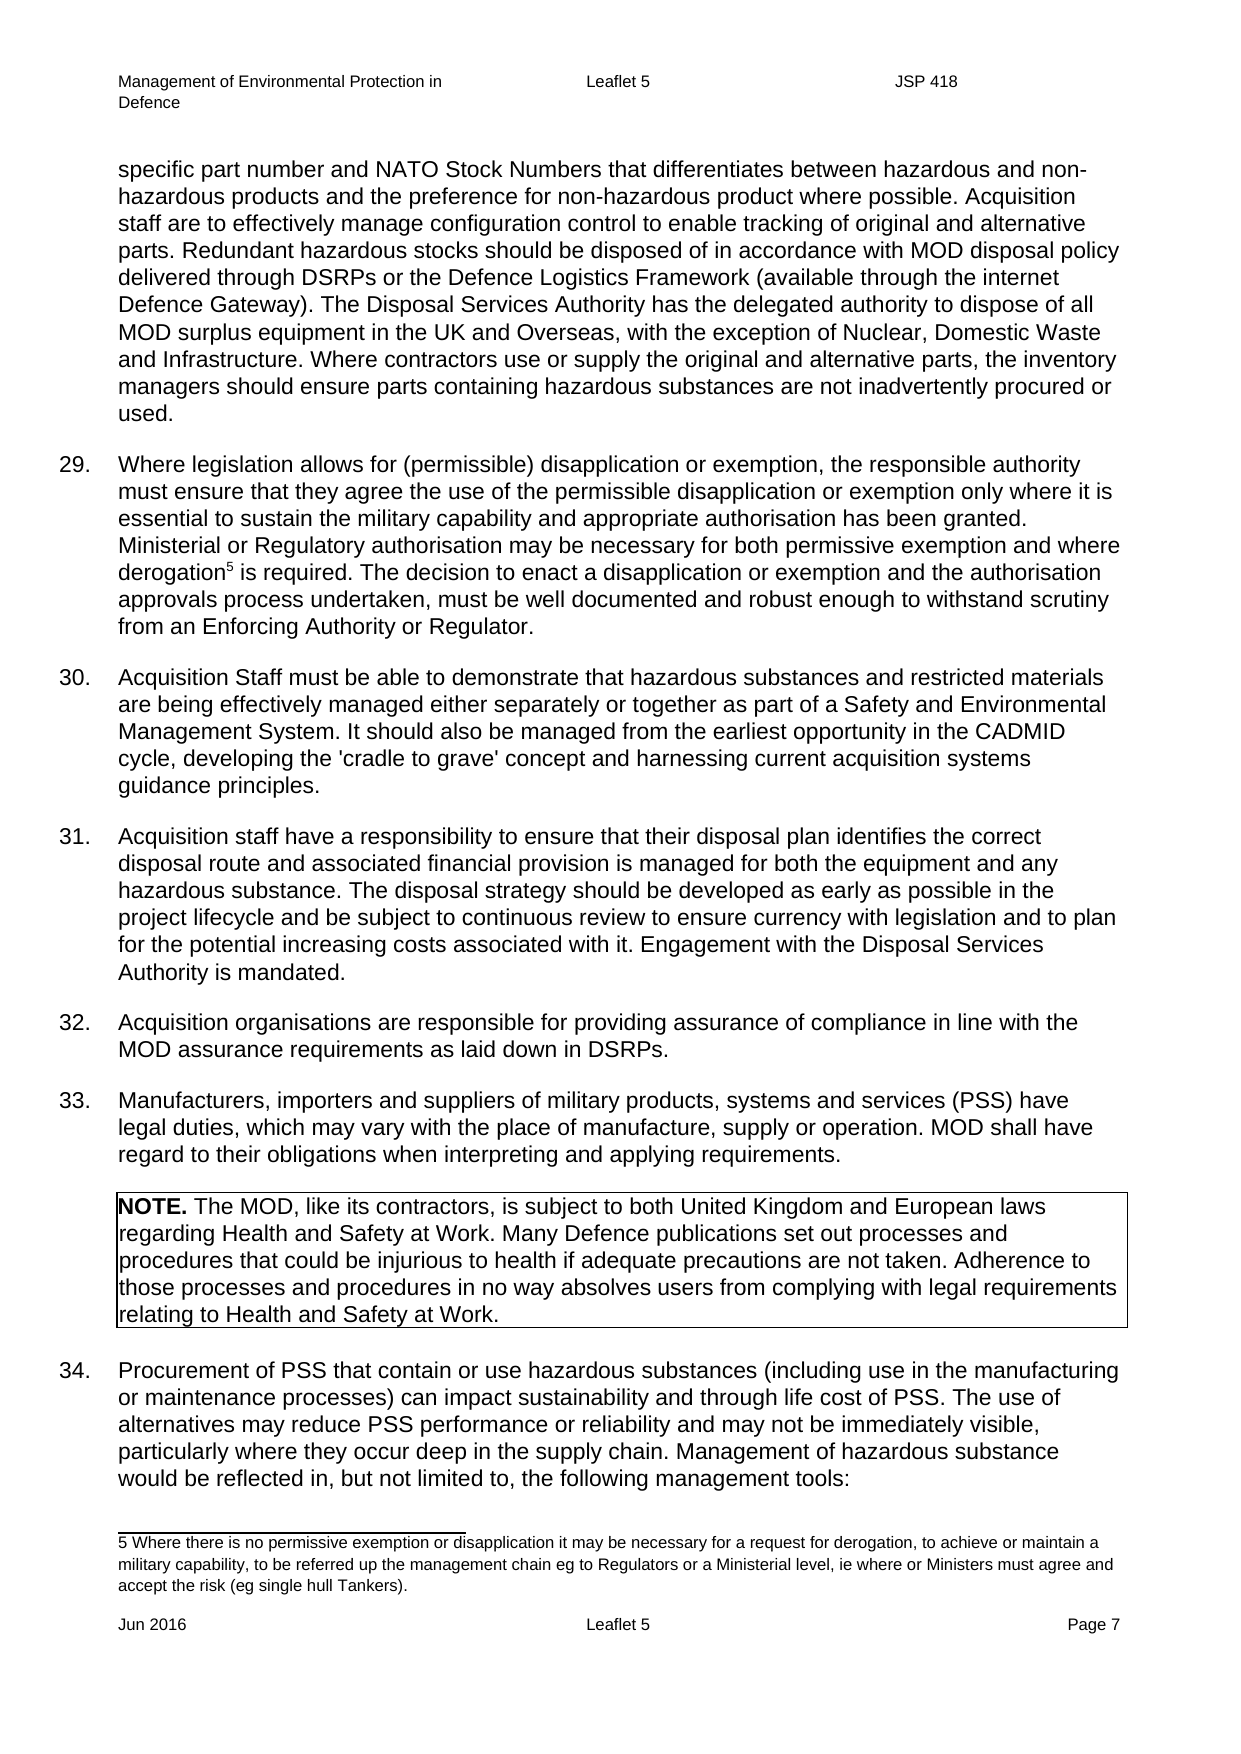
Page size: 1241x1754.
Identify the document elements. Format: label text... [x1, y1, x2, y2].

list Where legislation allows for (permissible) disapplication or exemption, the responsible authority must ensure that they agree the use of the permissible disapplication or exemption only where it is essential to sustain the military capability and appropriate authorisation has been granted. Ministerial or Regulatory authorisation may be necessary for both permissive exemption and where derogation is required. The decision to enact a disapplication or exemption and the authorisation approvals process undertaken, must be well documented and robust enough to withstand scrutiny from an Enforcing Authority or Regulator. [59, 451, 1123, 639]
list Acquisition Staff must be able to demonstrate that hazardous substances and restricted materials are being effectively managed either separately or together as part of a Safety and Environmental Management System. It should also be managed from the earliest opportunity in the CADMID cycle, developing the 'cradle to grave' concept and harnessing current acquisition systems guidance principles. [59, 664, 1123, 799]
list Acquisition organisations are responsible for providing assurance of compliance in line with the MOD assurance requirements as laid down in DSRPs. [59, 1009, 1123, 1063]
text NOTE. The MOD, like its contractors, is subject to both United Kingdom and European laws regarding Health and Safety at Work. Many Defence publications set out processes and procedures that could be injurious to health if adequate precautions are not taken. Adherence to those processes and procedures in no way absolves users from complying with legal requirements relating to Health and Safety at Work. [118, 1193, 1127, 1327]
list Manufacturers, importers and suppliers of military products, systems and services (PSS) have legal duties, which may vary with the place of manufacture, supply or operation. MOD shall have regard to their obligations when interpreting and applying requirements. [59, 1087, 1123, 1168]
list Acquisition staff have a responsibility to ensure that their disposal plan identifies the correct disposal route and associated financial provision is managed for both the equipment and any hazardous substance. The disposal strategy should be developed as early as possible in the project lifecycle and be subject to continuous review to ensure currency with legislation and to plan for the potential increasing costs associated with it. Engagement with the Disposal Services Authority is mandated. [59, 823, 1123, 985]
list Where there is no permissive exemption or disapplication it may be necessary for a request for derogation, to achieve or maintain a military capability, to be referred up the management chain eg to Regulators or a Ministerial level, ie where or Ministers must agree and accept the risk (eg single hull Tankers). [118, 1533, 1153, 1594]
list Procurement of PSS that contain or use hazardous substances (including use in the manufacturing or maintenance processes) can impact sustainability and through life cost of PSS. The use of alternatives may reduce PSS performance or reliability and may not be immediately visible, particularly where they occur deep in the supply chain. Management of hazardous substance would be reflected in, but not limited to, the following management tools: [59, 1357, 1123, 1492]
list specific part number and NATO Stock Numbers that differentiates between hazardous and non-hazardous products and the preference for non-hazardous product where possible. Acquisition staff are to effectively manage configuration control to enable tracking of original and alternative parts. Redundant hazardous stocks should be disposed of in accordance with MOD disposal policy delivered through DSRPs or the Defence Logistics Framework (available through the internet Defence Gateway). The Disposal Services Authority has the delegated authority to dispose of all MOD surplus equipment in the UK and Overseas, with the exception of Nuclear, Domestic Waste and Infrastructure. Where contractors use or supply the original and alternative parts, the inventory managers should ensure parts containing hazardous substances are not inadvertently procured or used. [59, 156, 1123, 426]
